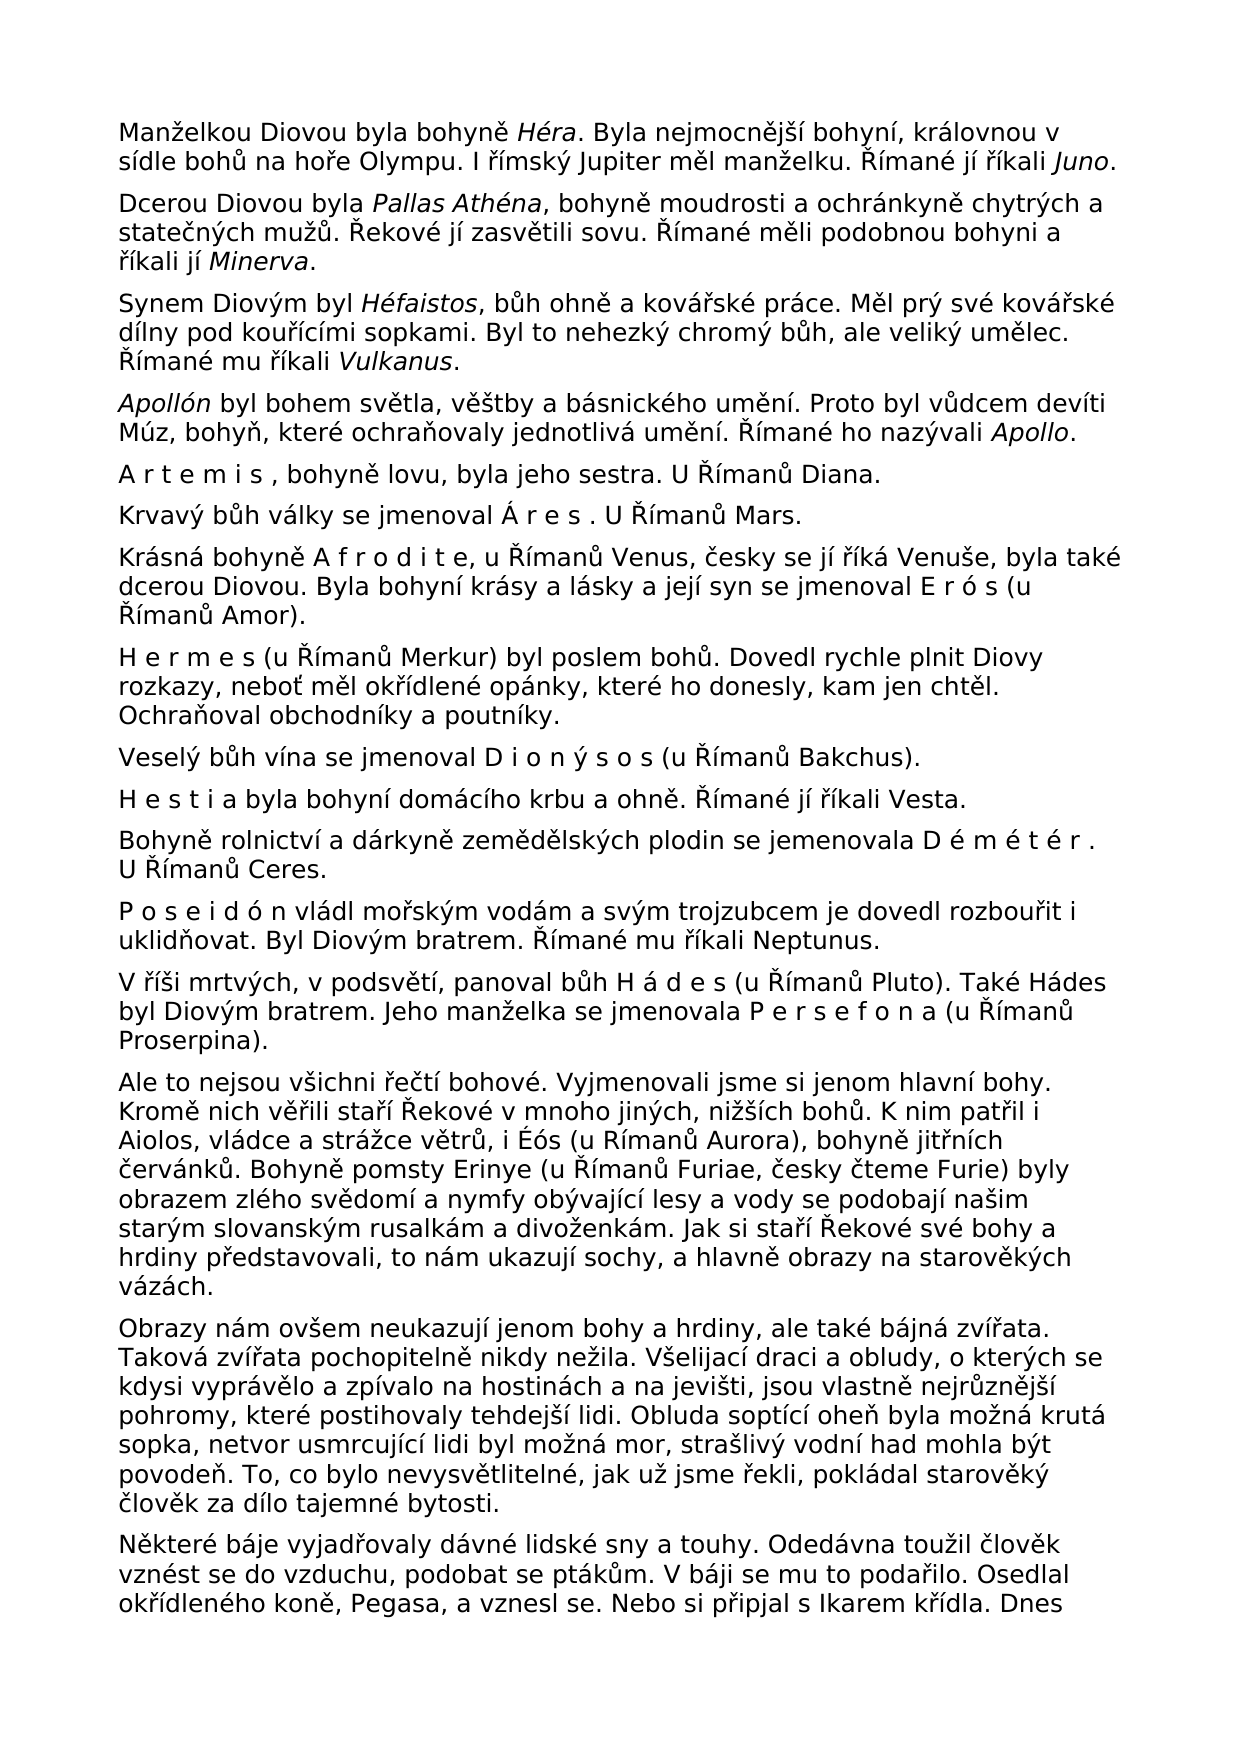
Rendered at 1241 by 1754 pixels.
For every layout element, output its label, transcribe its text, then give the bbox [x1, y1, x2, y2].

text Dcerou Diovou byla Pallas Athéna, bohyně moudrosti a ochránkyně chytrých a statečných mužů. Řekové jí zasvětili sovu. Římané měli podobnou bohyni a říkali jí Minerva. [118, 189, 1122, 276]
text P o s e i d ó n vládl mořským vodám a svým trojzubcem je dovedl rozbouřit i uklidňovat. Byl Diovým bratrem. Římané mu říkali Neptunus. [118, 897, 1122, 956]
text Některé báje vyjadřovaly dávné lidské sny a touhy. Odedávna toužil člověk vznést se do vzduchu, podobat se ptákům. V báji se mu to podařilo. Osedlal okřídleného koně, Pegasa, a vznesl se. Nebo si připjal s Ikarem křídla. Dnes [118, 1531, 1122, 1618]
text Obrazy nám ovšem neukazují jenom bohy a hrdiny, ale také bájná zvířata. Taková zvířata pochopitelně nikdy nežila. Všelijací draci a obludy, o kterých se kdysi vyprávělo a zpívalo na hostinách a na jevišti, jsou vlastně nejrůznější pohromy, které postihovaly tehdejší lidi. Obluda soptící oheň byla možná krutá sopka, netvor usmrcující lidi byl možná mor, strašlivý vodní had mohla být povodeň. To, co bylo nevysvětlitelné, jak už jsme řekli, pokládal starověký člověk za dílo tajemné bytosti. [118, 1314, 1122, 1518]
text Krásná bohyně A f r o d i t e, u Římanů Venus, česky se jí říká Venuše, byla také dcerou Diovou. Byla bohyní krásy a lásky a její syn se jmenoval E r ó s (u Římanů Amor). [118, 543, 1122, 631]
text Apollón byl bohem světla, věštby a básnického umění. Proto byl vůdcem devíti Múz, bohyň, které ochraňovaly jednotlivá umění. Římané ho nazývali Apollo. [118, 389, 1122, 447]
text H e s t i a byla bohyní domácího krbu a ohně. Římané jí říkali Vesta. [118, 785, 1122, 814]
text H e r m e s (u Římanů Merkur) byl poslem bohů. Dovedl rychle plnit Diovy rozkazy, neboť měl okřídlené opánky, které ho donesly, kam jen chtěl. Ochraňoval obchodníky a poutníky. [118, 643, 1122, 731]
text Synem Diovým byl Héfaistos, bůh ohně a kovářské práce. Měl prý své kovářské dílny pod kouřícími sopkami. Byl to nehezký chromý bůh, ale veliký umělec. Římané mu říkali Vulkanus. [118, 289, 1122, 376]
text Manželkou Diovou byla bohyně Héra. Byla nejmocnější bohyní, královnou v sídle bohů na hoře Olympu. I římský Jupiter měl manželku. Římané jí říkali Juno. [118, 118, 1122, 176]
text A r t e m i s , bohyně lovu, byla jeho sestra. U Římanů Diana. [118, 460, 1122, 489]
text Ale to nejsou všichni řečtí bohové. Vyjmenovali jsme si jenom hlavní bohy. Kromě nich věřili staří Řekové v mnoho jiných, nižších bohů. K nim patřil i Aiolos, vládce a strážce větrů, i Éós (u Rímanů Aurora), bohyně jitřních červánků. Bohyně pomsty Erinye (u Římanů Furiae, česky čteme Furie) byly obrazem zlého svědomí a nymfy obývající lesy a vody se podobají našim starým slovanským rusalkám a divoženkám. Jak si staří Řekové své bohy a hrdiny představovali, to nám ukazují sochy, a hlavně obrazy na starověkých vázách. [118, 1068, 1122, 1301]
text Krvavý bůh války se jmenoval Á r e s . U Římanů Mars. [118, 501, 1122, 531]
text V říši mrtvých, v podsvětí, panoval bůh H á d e s (u Římanů Pluto). Také Hádes byl Diovým bratrem. Jeho manželka se jmenovala P e r s e f o n a (u Římanů Proserpina). [118, 968, 1122, 1056]
text Bohyně rolnictví a dárkyně zemědělských plodin se jemenovala D é m é t é r . U Římanů Ceres. [118, 826, 1122, 885]
text Veselý bůh vína se jmenoval D i o n ý s o s (u Římanů Bakchus). [118, 743, 1122, 772]
